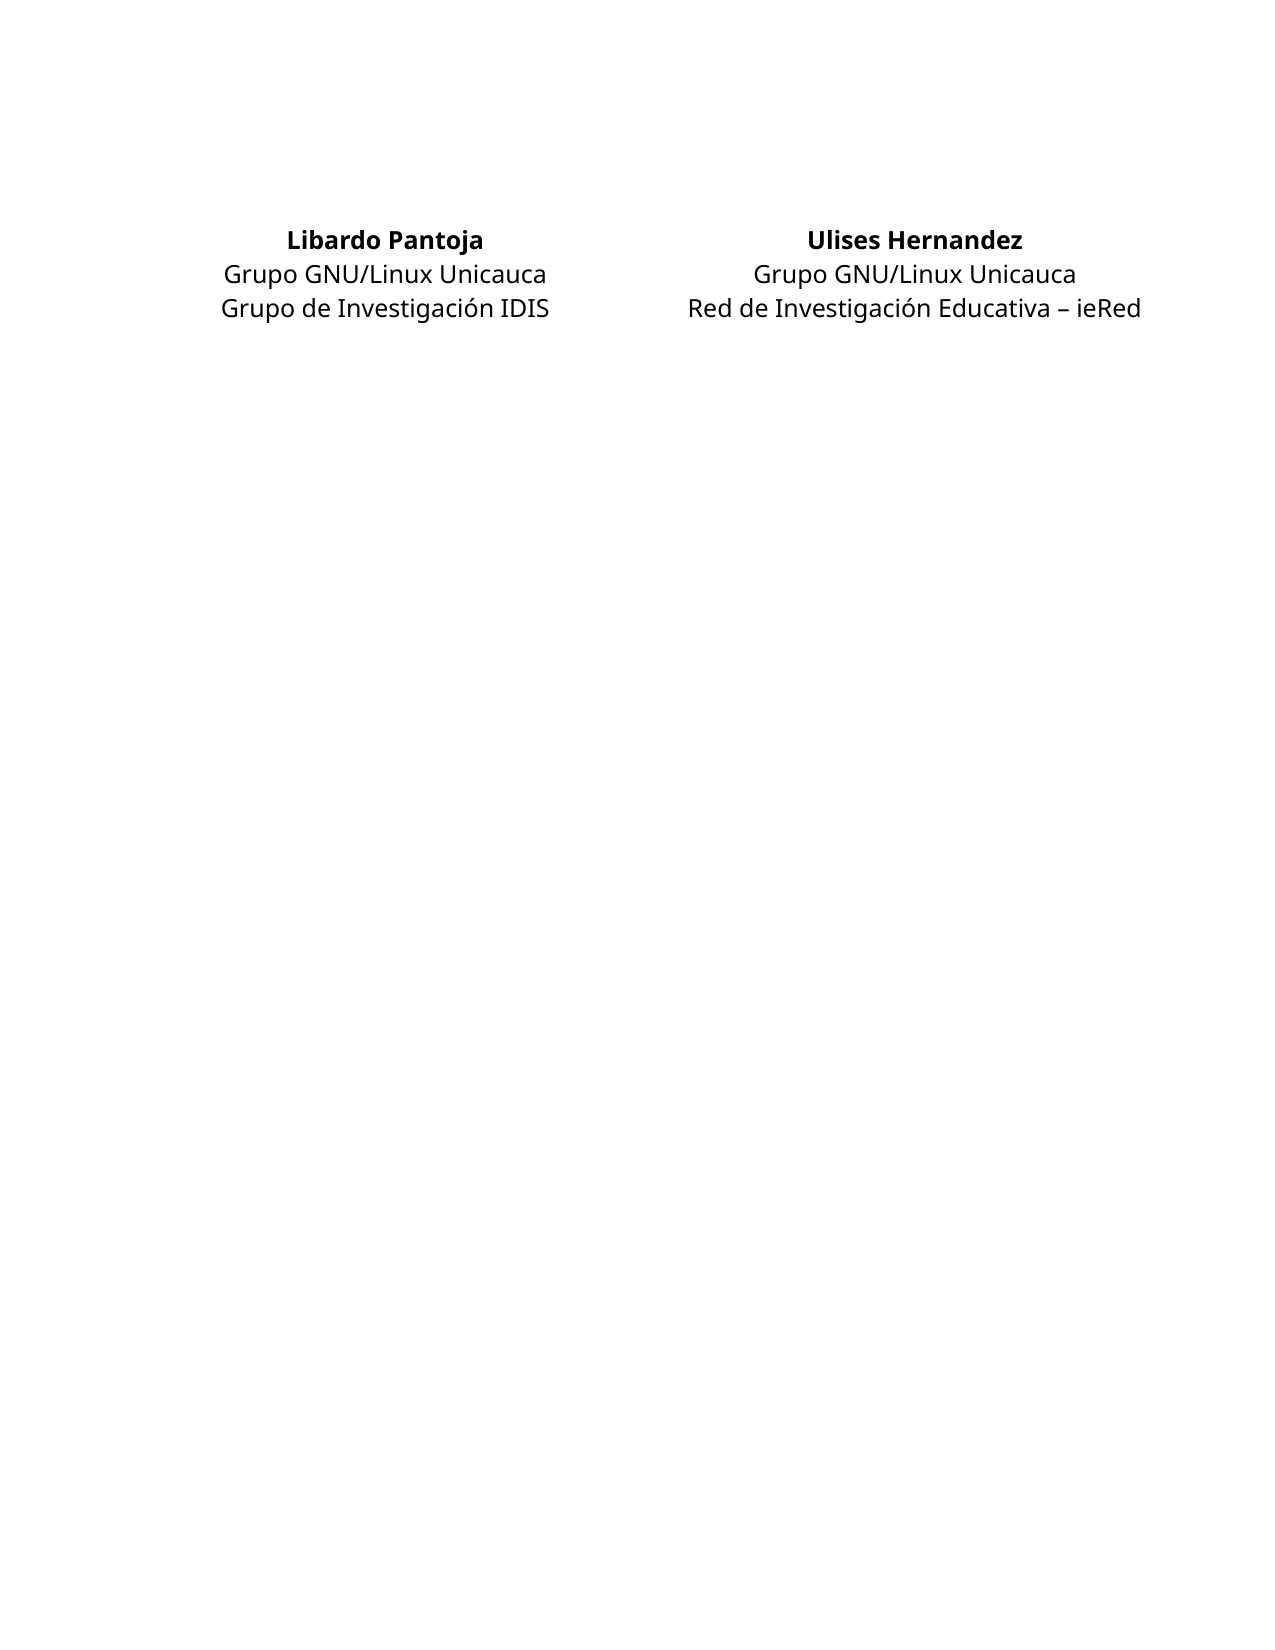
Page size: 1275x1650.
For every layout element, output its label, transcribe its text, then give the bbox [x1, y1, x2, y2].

text Libardo Pantoja Ulises Hernandez Grupo GNU/Linux Unicauca Grupo GNU/Linux Unicauca Grupo de Investigación IDIS Red de Investigación Educativa – ieRed [177, 223, 1157, 325]
